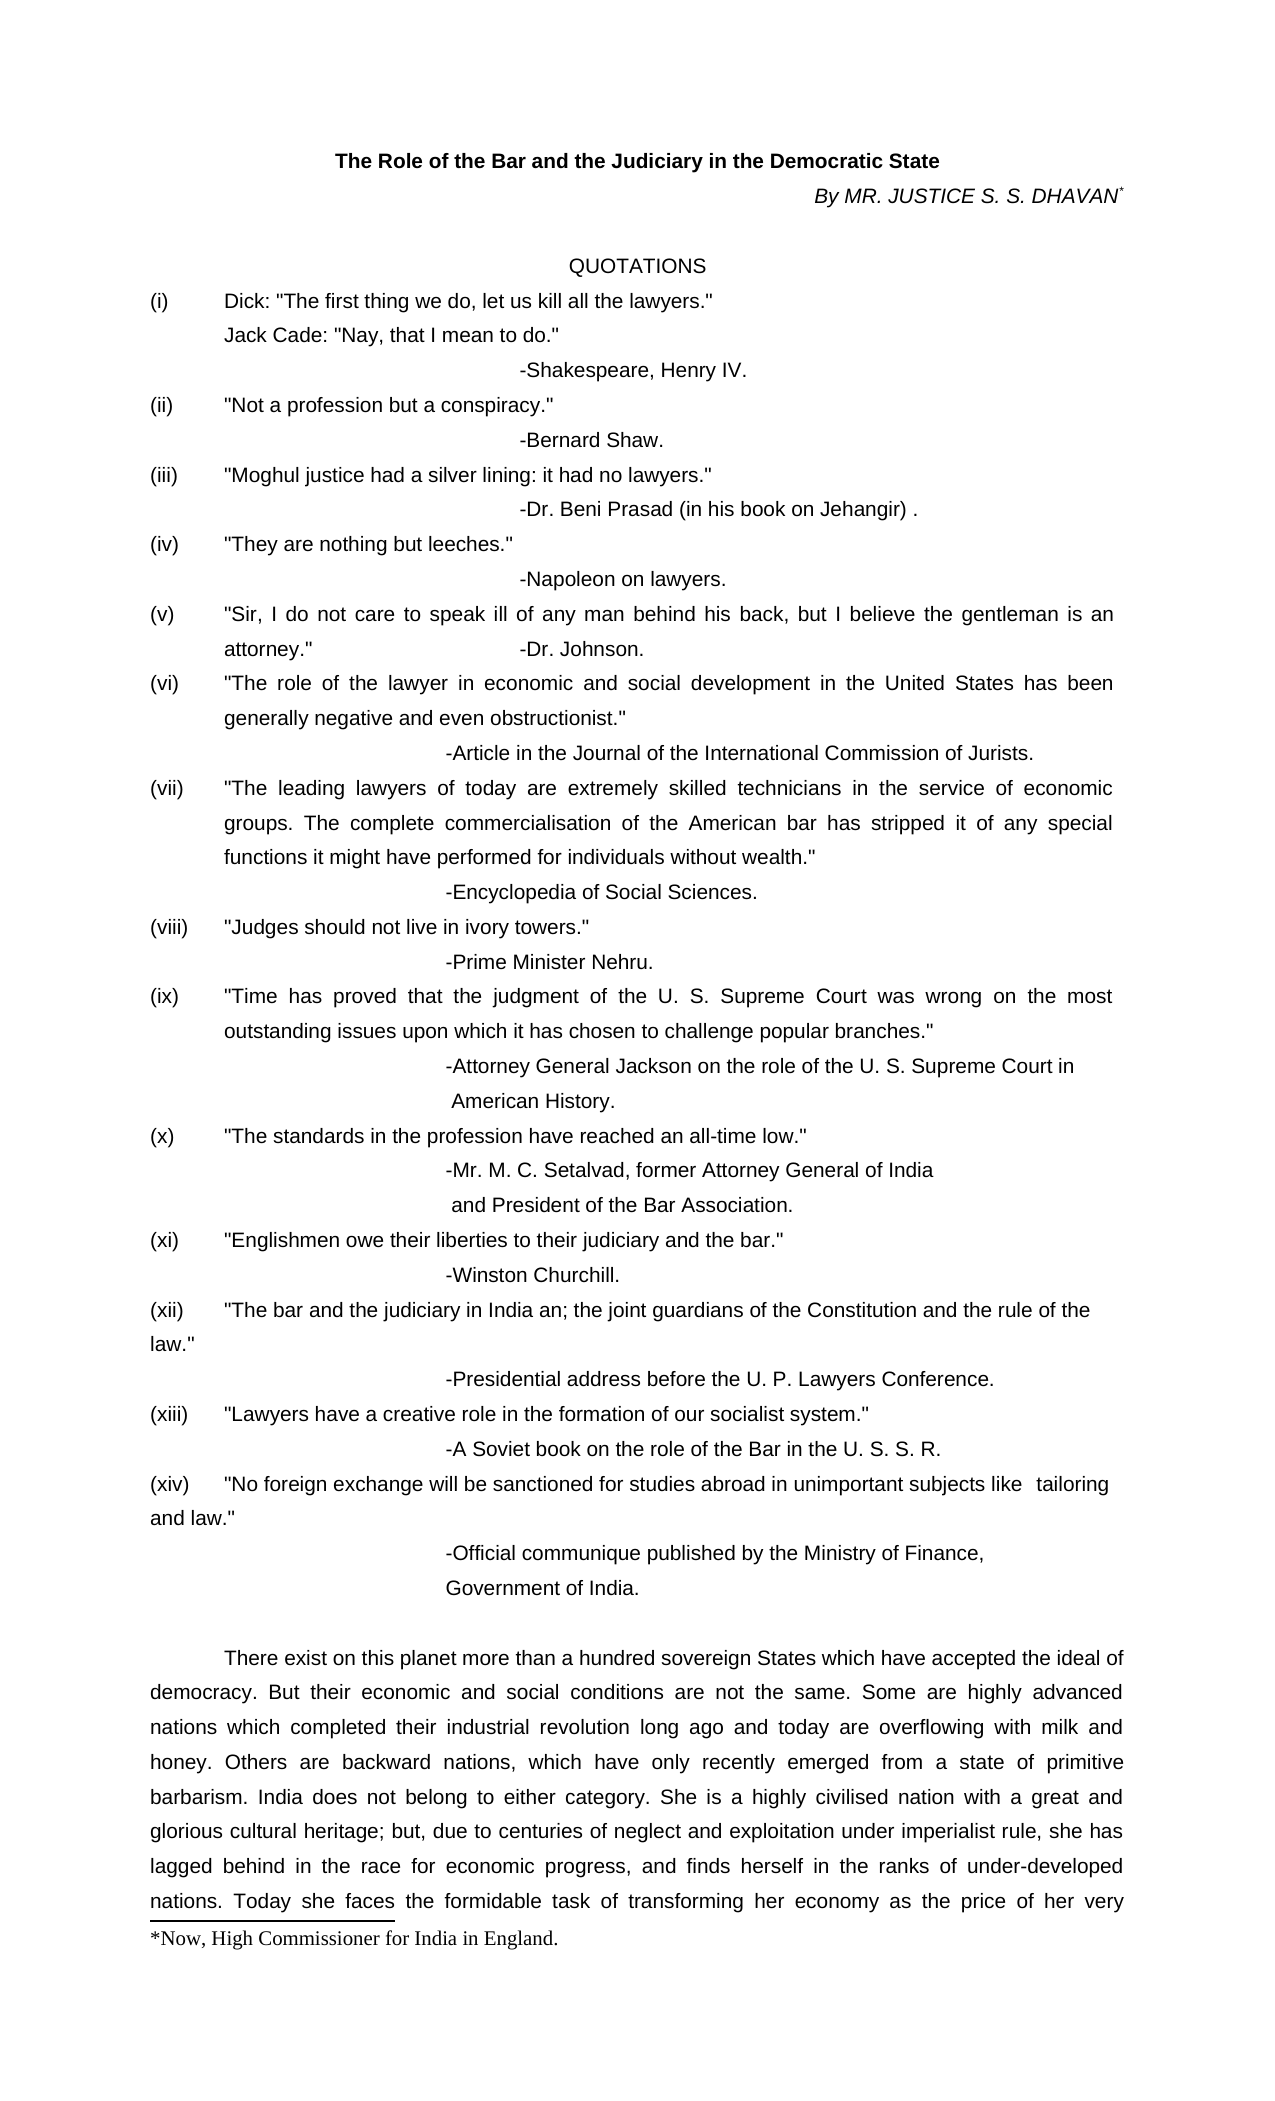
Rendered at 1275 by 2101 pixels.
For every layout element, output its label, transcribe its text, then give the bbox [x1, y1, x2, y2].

text (x) "The standards in the profession have reached an all-time low." [150, 1124, 1125, 1147]
text -Winston Churchill. [150, 1263, 1125, 1287]
text -Prime Minister Nehru. [150, 950, 1125, 973]
text (ii) "Not a profession but a conspiracy." [150, 393, 1125, 417]
text Now, High Commissioner for India in England. [150, 1927, 1125, 1950]
text (vii) "The leading lawyers of today are extremely skilled technicians in the service of economic groups. The complete commercialisation of the American bar has stripped it of any special functions it might have performed for individuals without wealth." [150, 776, 1125, 869]
text -Article in the Journal of the International Commission of Jurists. [150, 741, 1125, 765]
text -A Soviet book on the role of the Bar in the U. S. S. R. [150, 1437, 1125, 1461]
text -Presidential address before the U. P. Lawyers Conference. [150, 1368, 1125, 1391]
text -Official communique published by the Ministry of Finance, [150, 1542, 1125, 1565]
text (xiii) "Lawyers have a creative role in the formation of our socialist system." [150, 1402, 1125, 1426]
text QUOTATIONS [150, 254, 1125, 278]
text (v) "Sir, I do not care to speak ill of any man behind his back, but I believe the gentleman is an attorney." -Dr. Johnson. [150, 602, 1125, 660]
text (xi) "Englishmen owe their liberties to their judiciary and the bar." [150, 1228, 1125, 1252]
text -Bernard Shaw. [150, 428, 1125, 452]
text (viii) "Judges should not live in ivory towers." [150, 915, 1125, 939]
text Government of India. [150, 1576, 1125, 1600]
text (iii) "Moghul justice had a silver lining: it had no lawyers." [150, 463, 1125, 486]
text By MR. JUSTICE S. S. DHAVAN [150, 185, 1125, 208]
text The Role of the Bar and the Judiciary in the Democratic State [150, 150, 1125, 173]
text -Dr. Beni Prasad (in his book on Jehangir) . [150, 498, 1125, 521]
text -Attorney General Jackson on the role of the U. S. Supreme Court in American History. [150, 1054, 1125, 1113]
text (vi) "The role of the lawyer in economic and social development in the United States has been generally negative and even obstructionist." [150, 672, 1125, 730]
text and President of the Bar Association. [150, 1194, 1125, 1217]
text Jack Cade: "Nay, that I mean to do." [150, 324, 1125, 347]
text (xiv) "No foreign exchange will be sanctioned for studies abroad in unimportant subjects like tailoring and law." [150, 1472, 1125, 1530]
text (ix) "Time has proved that the judgment of the U. S. Supreme Court was wrong on the most outstanding issues upon which it has chosen to challenge popular branches." [150, 985, 1125, 1043]
text There exist on this planet more than a hundred sovereign States which have accepted the ideal of democracy. But their economic and social conditions are not the same. Some are highly advanced nations which completed their industrial revolution long ago and today are overflowing with milk and honey. Others are backward nations, which have only recently emerged from a state of primitive barbarism. India does not belong to either category. She is a highly civilised nation with a great and glorious cultural heritage; but, due to centuries of neglect and exploitation under imperialist rule, she has lagged behind in the race for economic progress, and finds herself in the ranks of under-developed nations. Today she faces the formidable task of transforming her economy as the price of her very [150, 1646, 1125, 1913]
text -Encyclopedia of Social Sciences. [150, 881, 1125, 904]
text (iv) "They are nothing but leeches." [150, 533, 1125, 556]
text -Napoleon on lawyers. [150, 567, 1125, 591]
text -Shakespeare, Henry IV. [150, 359, 1125, 382]
text (i) Dick: "The first thing we do, let us kill all the lawyers." [150, 289, 1125, 312]
text -Mr. M. C. Setalvad, former Attorney General of India [150, 1159, 1125, 1182]
text (xii) "The bar and the judiciary in India an; the joint guardians of the Constitution and the rule of the law." [150, 1298, 1125, 1356]
